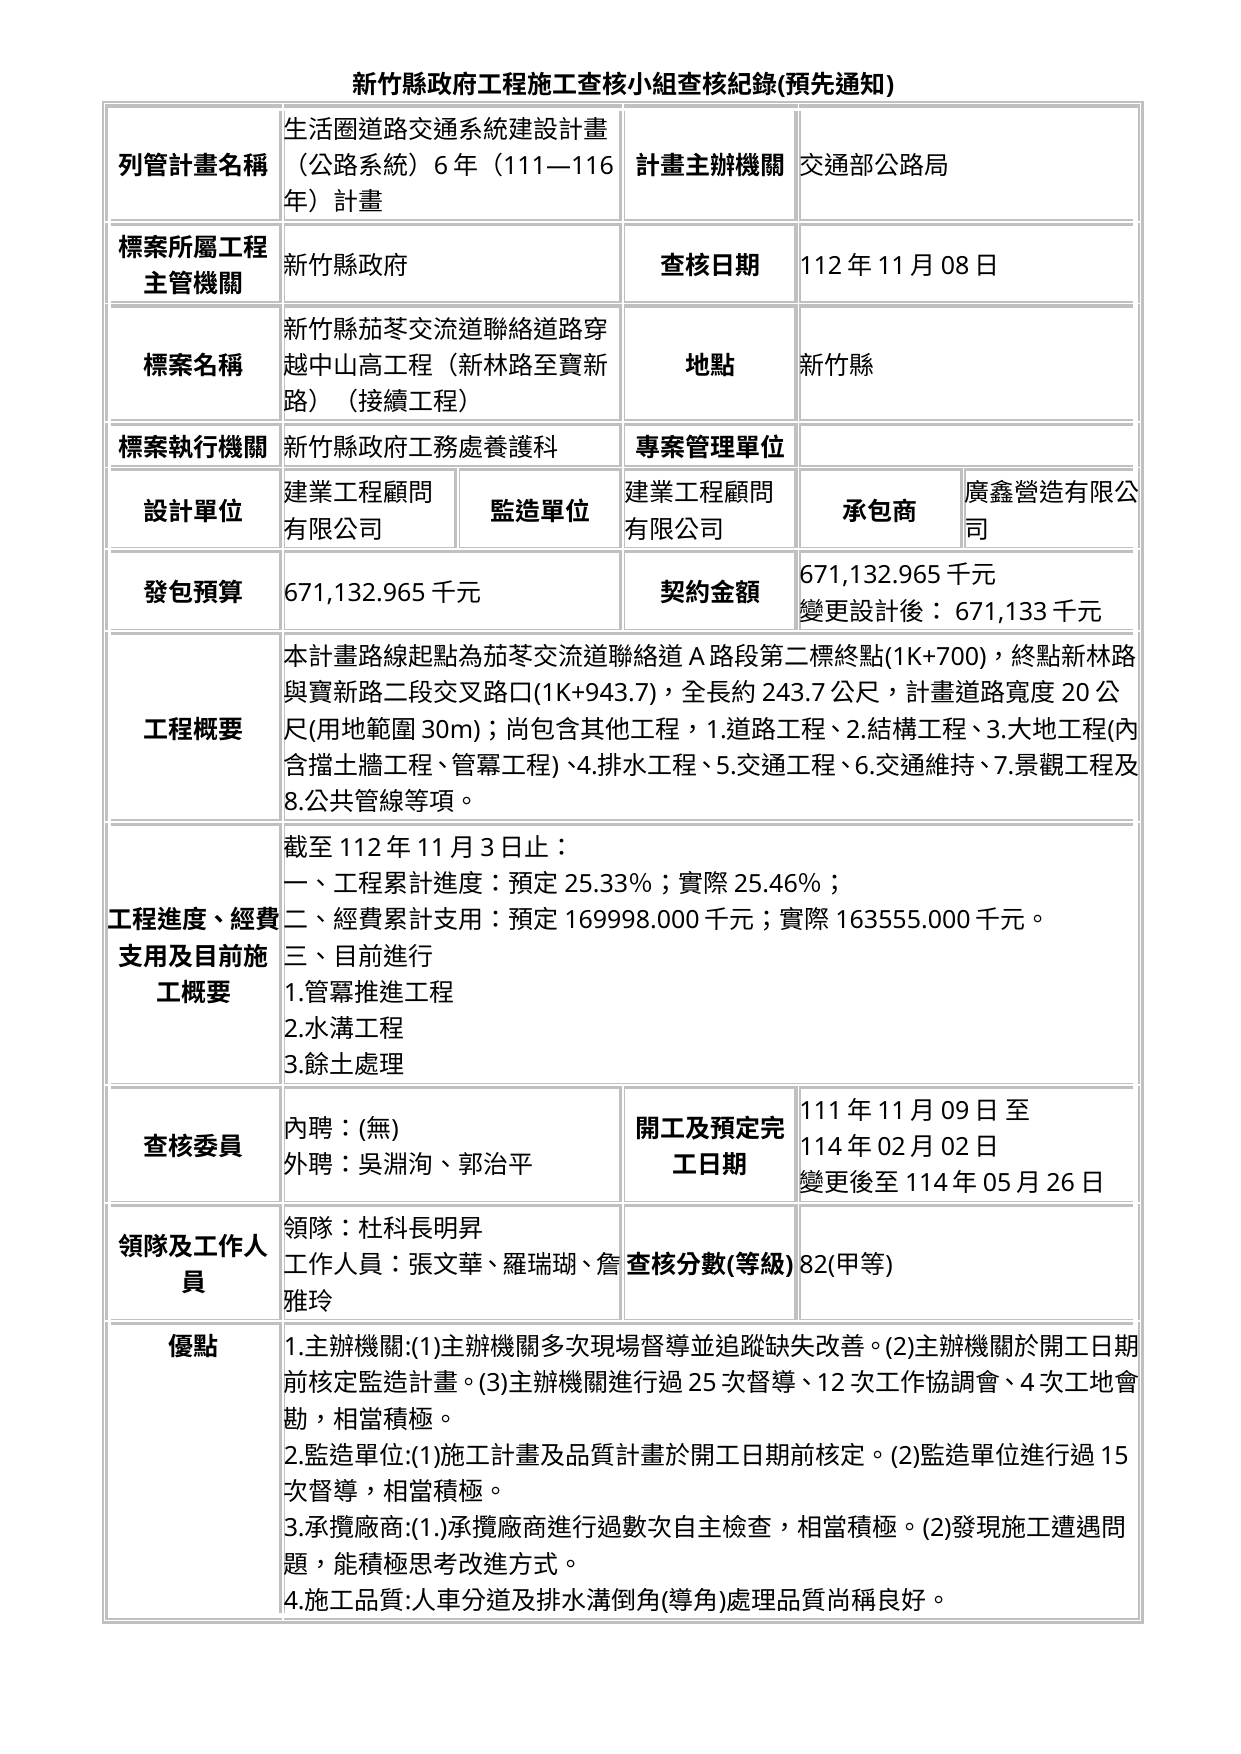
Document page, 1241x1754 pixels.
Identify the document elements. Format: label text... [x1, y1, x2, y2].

table_cell 111年11月09日 至 114年02月02日 變更後至 114年05月26日 [798, 1083, 1141, 1201]
table_header 計畫主辦機關 [622, 103, 797, 219]
table_cell 標案執行機關 [105, 419, 282, 465]
table_cell 截至112年11月3日止： 一、工程累計進度：預定 25.33％；實際 25.46％； 二、經費累計支用：預定 169998.000千元；實際 163555.000千元。 三、目前進行 1.管冪推進工程 2.水溝工程 3.餘土處理 [282, 819, 1141, 1082]
table_cell 內聘：(無) 外聘：吳淵洵、郭治平 [285, 1089, 619, 1201]
table_cell 工程概要 [105, 629, 282, 819]
table_cell 發包預算 [105, 547, 282, 629]
table_cell 112年11月08日 [798, 219, 1141, 301]
table_cell 查核分數(等級) [625, 1207, 794, 1319]
table_cell 新竹縣政府工務處養護科 [285, 426, 619, 465]
table_cell 82(甲等) [798, 1201, 1141, 1319]
table_cell [798, 419, 1141, 465]
table_cell 專案管理單位 [625, 426, 794, 465]
table_cell 查核委員 [105, 1083, 282, 1201]
table_cell 監造單位 [460, 471, 619, 547]
table_cell 建業工程顧問有限公司 [285, 471, 454, 547]
table_cell 開工及預定完工日期 [625, 1089, 794, 1201]
table_cell 標案名稱 [105, 301, 282, 419]
table_header 生活圈道路交通系統建設計畫（公路系統）6年（111—116年）計畫 [282, 103, 622, 219]
table_cell 廣鑫營造有限公司 [963, 465, 1141, 547]
table_cell 本計畫路線起點為茄苳交流道聯絡道A路段第二標終點(1K+700)，終點新林路與寶新路二段交叉路口(1K+943.7)，全長約243.7公尺，計畫道路寬度 20公尺(用地範圍30m)；尚包含其他工程，1.道路工程、2.結構工程、3.大地工程(內含擋土牆工程、管冪工程)、4.排水工程、5.交通工程、6.交通維持、7.景觀工程及8.公共管線等項。 [282, 629, 1141, 819]
table_cell 1.主辦機關:(1)主辦機關多次現場督導並追蹤缺失改善。(2)主辦機關於開工日期前核定監造計畫。(3)主辦機關進行過25次督導、12次工作協調會、4次工地會勘，相當積極。 2.監造單位:(1)施工計畫及品質計畫於開工日期前核定。(2)監造單位進行過15次督導，相當積極。 3.承攬廠商:(1.)承攬廠商進行過數次自主檢查，相當積極。(2)發現施工遭遇問題，能積極思考改進方式。 4.施工品質:人車分道及排水溝倒角(導角)處理品質尚稱良好。 [282, 1319, 1141, 1618]
table_cell 建業工程顧問有限公司 [625, 471, 794, 547]
table_cell 承包商 [801, 471, 960, 547]
table_cell 查核日期 [625, 226, 794, 301]
table_cell 設計單位 [105, 465, 282, 547]
table_cell 新竹縣茄苳交流道聯絡道路穿越中山高工程（新林路至寶新路）（接續工程） [285, 308, 619, 419]
table_cell 671,132.965千元 變更設計後： 671,133千元 [798, 547, 1141, 629]
table_cell 地點 [625, 308, 794, 419]
table_cell 領隊：杜科長明昇 工作人員：張文華、羅瑞瑚、詹雅玲 [285, 1207, 619, 1319]
table_cell 新竹縣 [798, 301, 1141, 419]
table_cell 新竹縣政府 [285, 226, 619, 301]
table_header 交通部公路局 [798, 103, 1141, 219]
table_cell 671,132.965千元 [285, 553, 619, 629]
text 新竹縣政府工程施工查核小組查核紀錄(預先通知) [112, 65, 1134, 101]
table_cell 契約金額 [625, 553, 794, 629]
table_cell 優點 [105, 1319, 282, 1618]
table_cell 工程進度、經費支用及目前施工概要 [105, 819, 282, 1082]
table_cell 領隊及工作人員 [105, 1201, 282, 1319]
table_header 列管計畫名稱 [108, 108, 282, 219]
table_cell 標案所屬工程主管機關 [105, 219, 282, 301]
